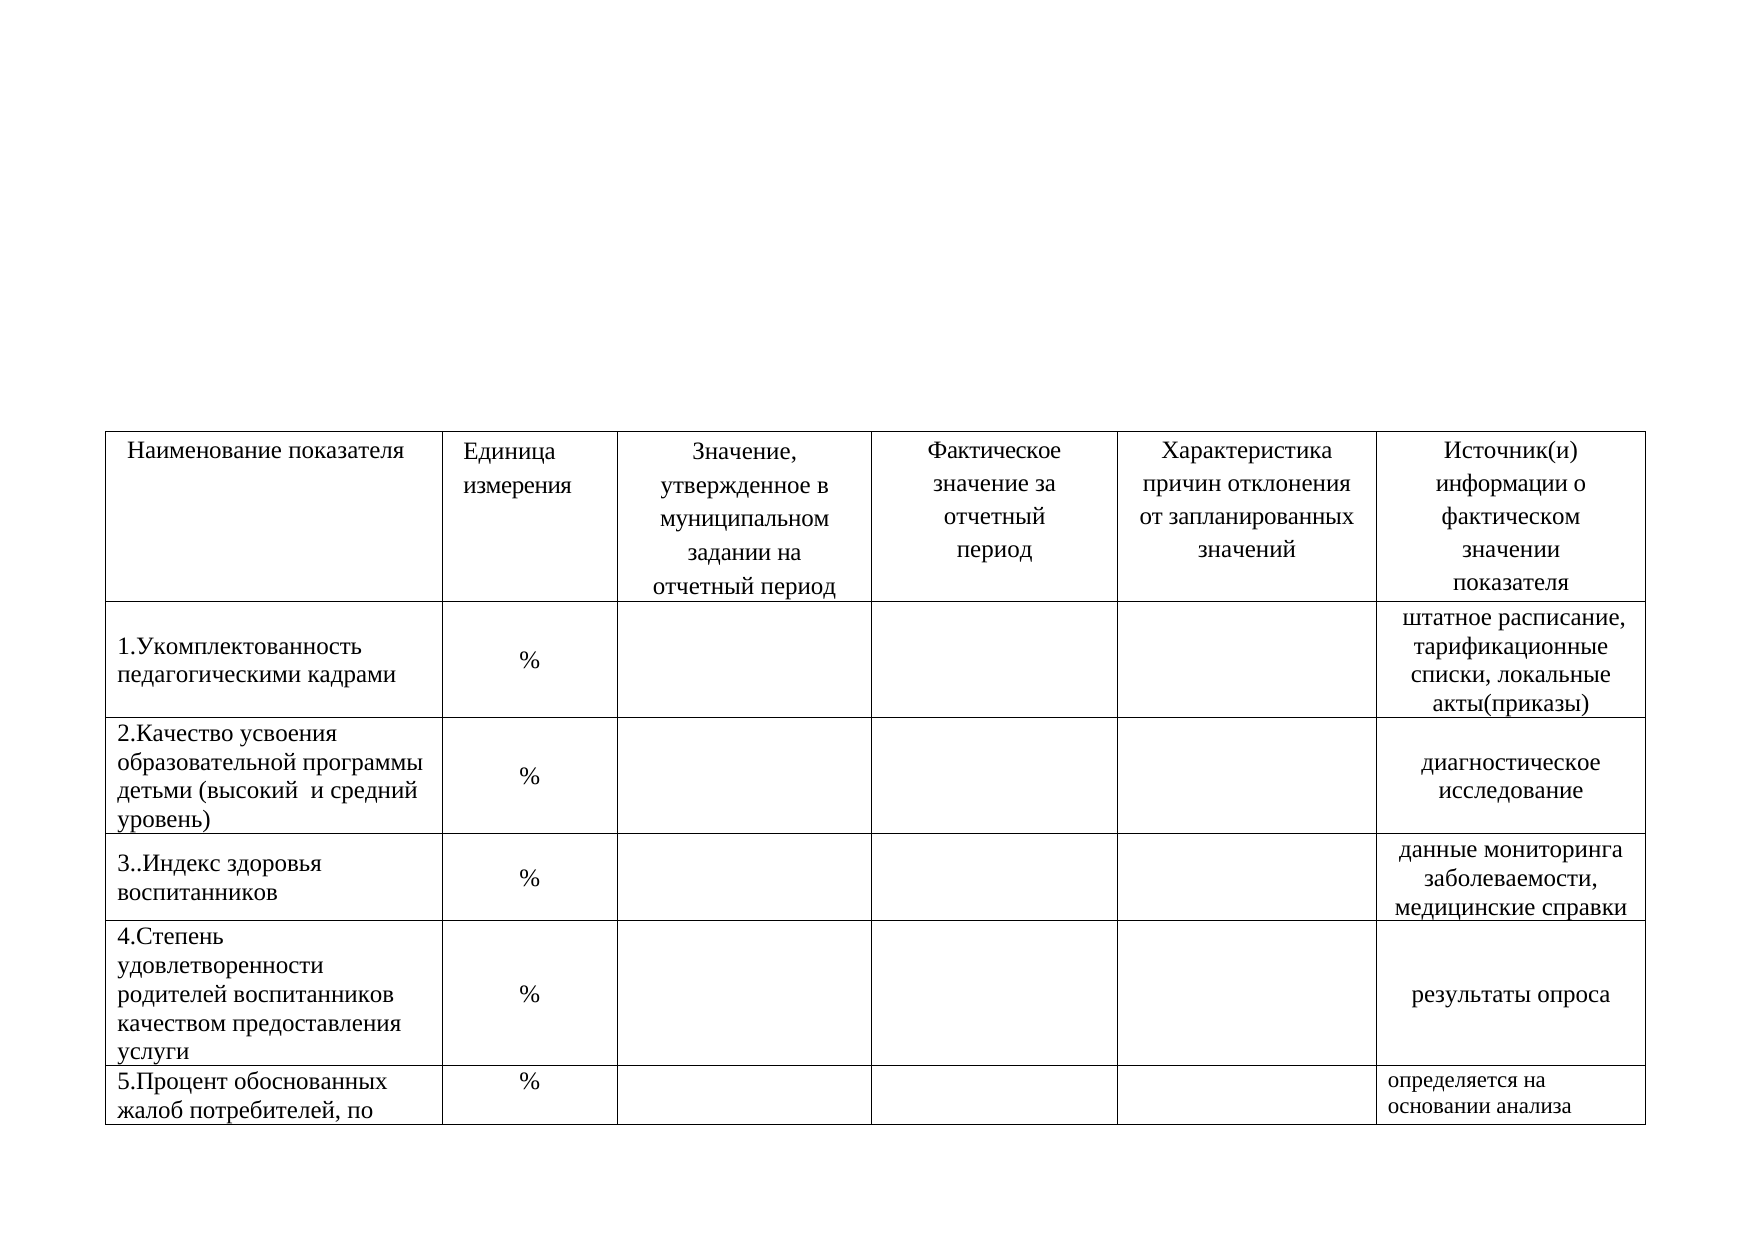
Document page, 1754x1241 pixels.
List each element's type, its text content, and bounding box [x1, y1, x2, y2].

table_cell % [443, 1066, 617, 1124]
table_cell 1.Укомплектованность педагогическими кадрами [106, 602, 442, 717]
table_cell % [443, 834, 617, 920]
table_cell 4.Степень удовлетворенности родителей воспитанников качеством предоставления услуги [106, 921, 442, 1065]
table_cell [1118, 718, 1376, 833]
table_cell [1118, 602, 1376, 717]
table_cell 3..Индекс здоровья воспитанников [106, 834, 442, 920]
table_header Наименование показателя [106, 432, 442, 601]
table_cell [872, 834, 1117, 920]
table_cell [618, 602, 871, 717]
table_cell [618, 834, 871, 920]
table_cell [872, 718, 1117, 833]
table_cell [618, 921, 871, 1065]
table_cell [1118, 834, 1376, 920]
table_cell данные мониторинга заболеваемости, медицинские справки [1377, 834, 1645, 920]
table_cell результаты опроса [1377, 921, 1645, 1065]
table_header Значение, утвержденное в муниципальном задании на отчетный период [618, 432, 628, 601]
table_header Единица измерения [443, 432, 617, 601]
table_cell % [443, 718, 617, 833]
table_cell [1118, 1066, 1376, 1124]
table_cell [618, 718, 871, 833]
table_cell 2.Качество усвоения образовательной программы детьми (высокий и средний уровень) [106, 718, 442, 833]
table_cell определяется на основании анализа [1377, 1066, 1645, 1124]
table_cell % [443, 921, 617, 1065]
table_header Характеристика причин отклонения от запланированных значений [1118, 432, 1376, 601]
table_header Источник(и) информации о фактическом значении показателя [1377, 432, 1645, 601]
table_cell штатное расписание, тарификационные списки, локальные акты(приказы) [1377, 602, 1645, 717]
table_cell [872, 602, 1117, 717]
table_cell [618, 1066, 871, 1124]
table_cell [1118, 921, 1376, 1065]
table_cell % [443, 602, 617, 717]
table_cell [872, 1066, 1117, 1124]
table_cell 5.Процент обоснованных жалоб потребителей, по [106, 1066, 442, 1124]
table_header Значение, утвержденное в муниципальном задании на отчетный период [861, 432, 871, 601]
table_cell [872, 921, 1117, 1065]
table_header Фактическое значение за отчетный период [872, 432, 1117, 601]
table_cell диагностическое исследование [1377, 718, 1645, 833]
